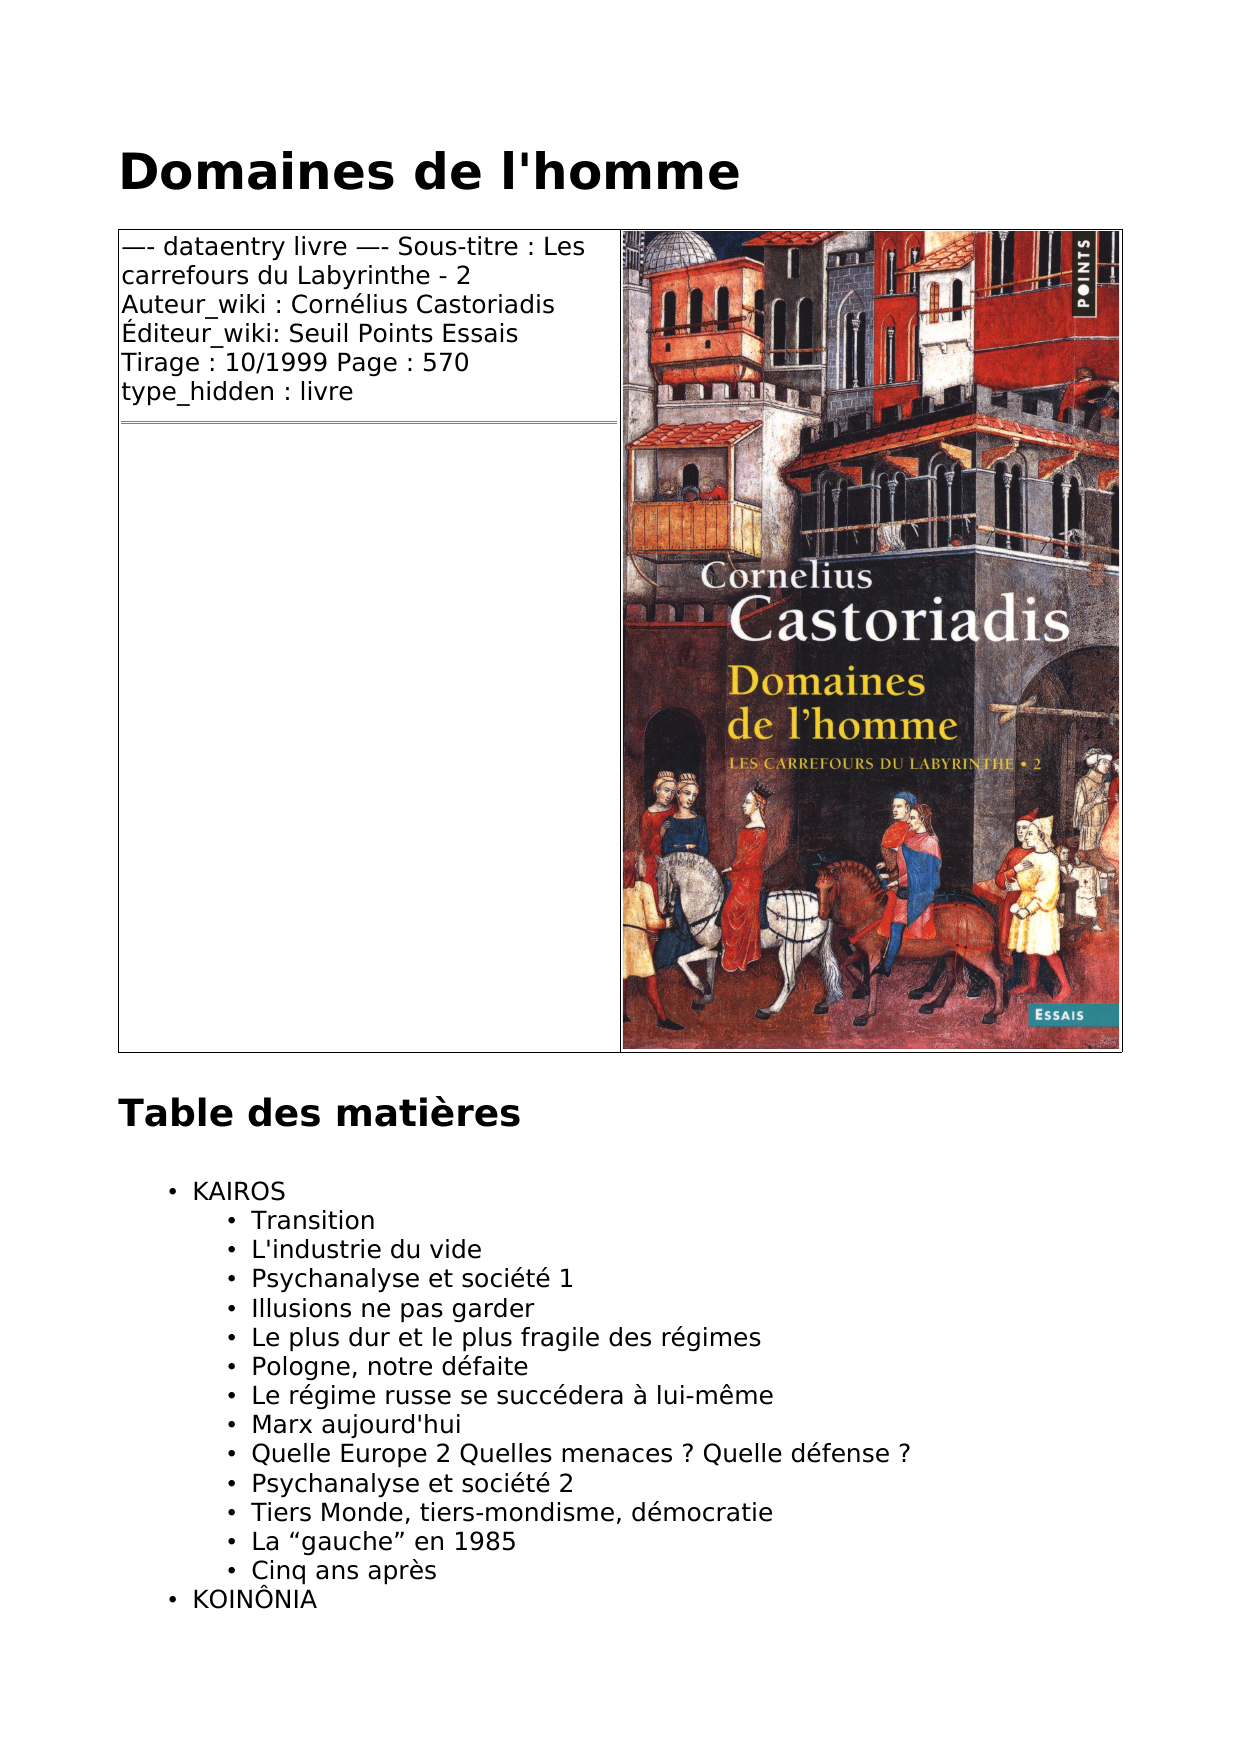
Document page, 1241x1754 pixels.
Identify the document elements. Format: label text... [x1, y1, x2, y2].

subtitle Table des matières [118, 1091, 1122, 1135]
list Psychanalyse et société 1 [236, 1264, 1122, 1294]
list Illusions ne pas garder [236, 1294, 1122, 1323]
list La “gauche” en 1985 [236, 1527, 1122, 1556]
picture [622, 231, 1120, 1049]
list KAIROS [177, 1177, 1122, 1206]
list Pologne, notre défaite [236, 1352, 1122, 1381]
subtitle Domaines de l'homme [118, 143, 1122, 201]
list KOINÔNIA [177, 1585, 1122, 1614]
list Psychanalyse et société 2 [236, 1469, 1122, 1498]
list Marx aujourd'hui [236, 1410, 1122, 1439]
list Le régime russe se succédera à lui-même [236, 1381, 1122, 1410]
list L'industrie du vide [236, 1235, 1122, 1264]
list Transition [236, 1206, 1122, 1235]
list Quelle Europe 2 Quelles menaces ? Quelle défense ? [236, 1439, 1122, 1469]
list Tiers Monde, tiers-mondisme, démocratie [236, 1498, 1122, 1527]
list Cinq ans après [236, 1556, 1122, 1585]
table_header —- dataentry livre —- Sous-titre : Les carrefours du Labyrinthe - 2 Auteur_wiki : Cornélius Castoriadis Éditeur_wiki: Seuil Points Essais Tirage : 10/1999 Page : 570 type_hidden : livre [119, 230, 620, 1052]
list Le plus dur et le plus fragile des régimes [236, 1323, 1122, 1352]
table_header [621, 230, 1122, 1052]
